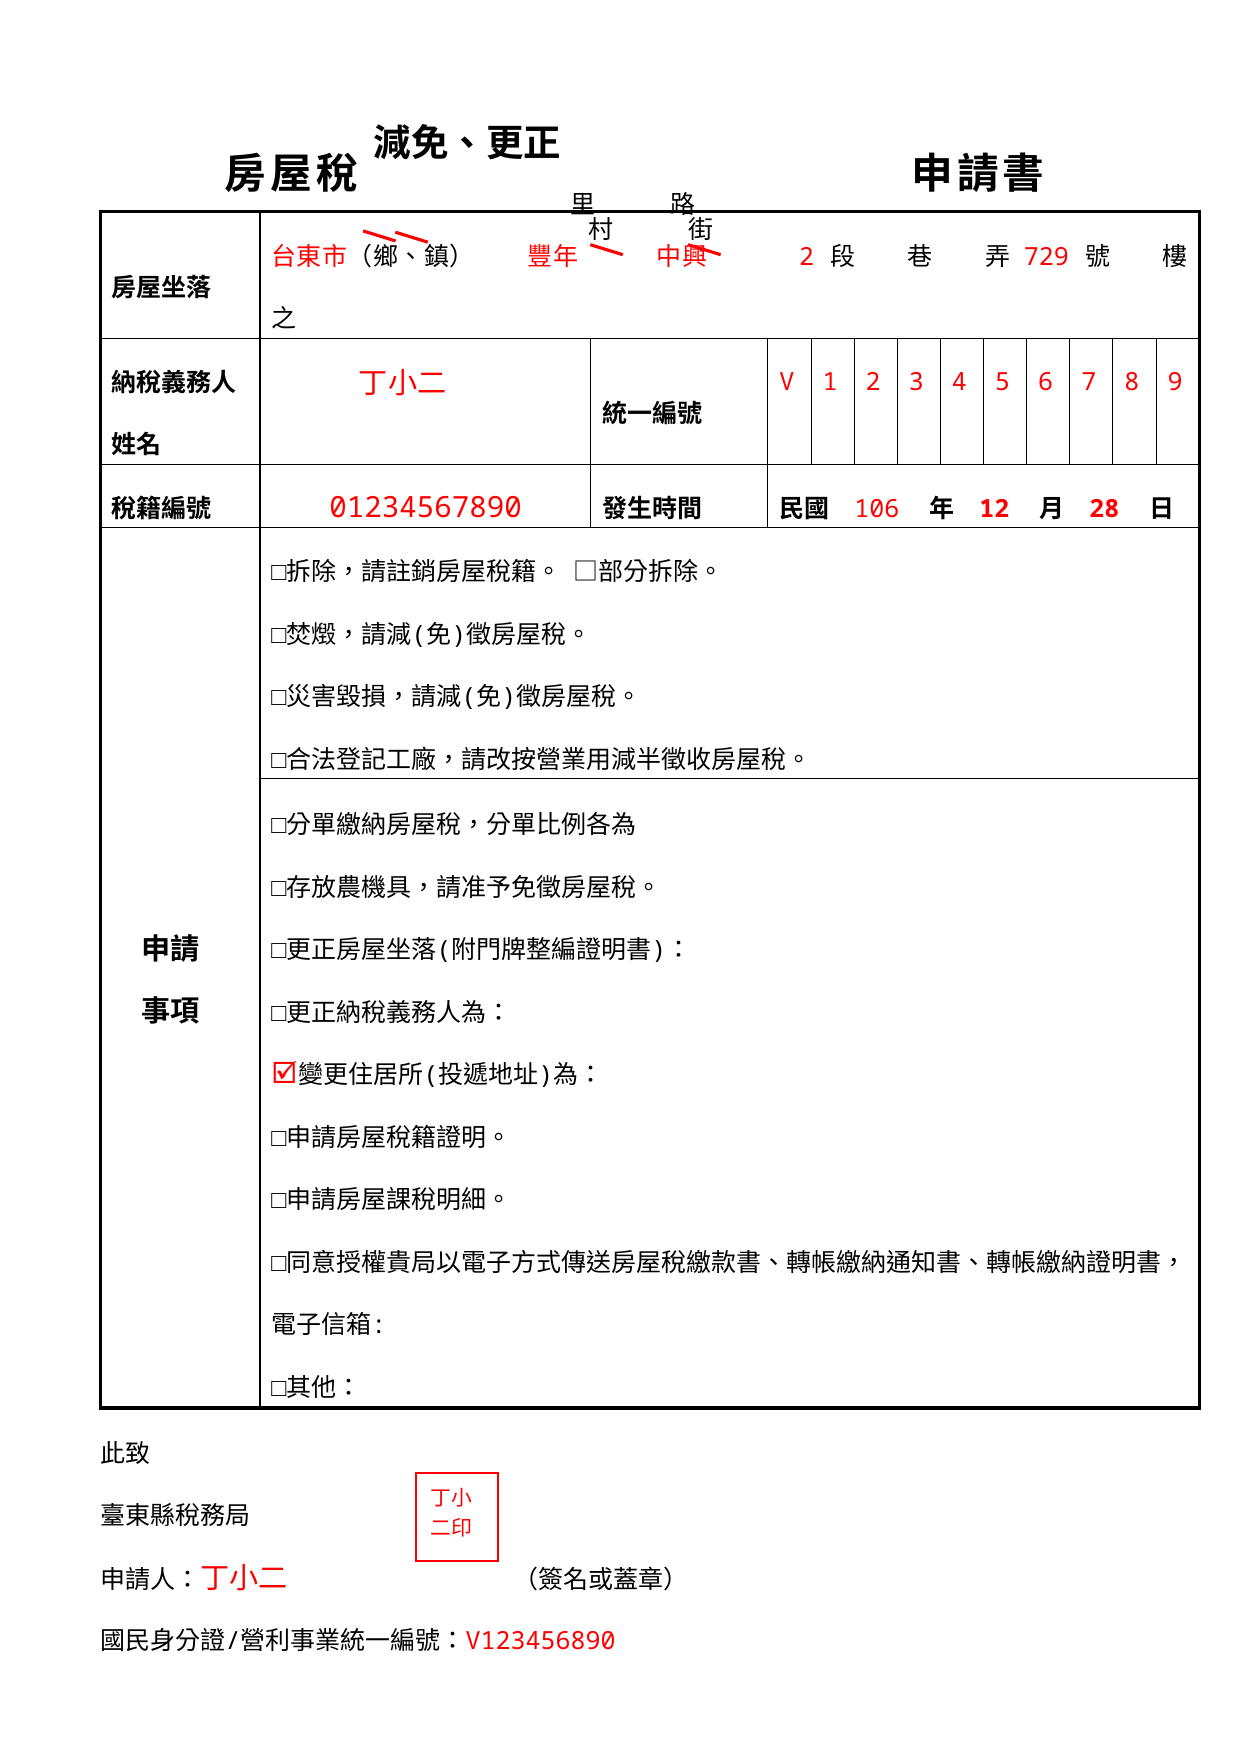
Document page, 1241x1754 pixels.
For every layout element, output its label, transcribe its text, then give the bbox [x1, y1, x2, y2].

table_cell 7 [1070, 339, 1112, 464]
text 房屋稅 申請書 [230, 178, 241, 191]
text 房屋稅 申請書 [669, 244, 688, 261]
text 減免、更正 [373, 126, 906, 163]
table_cell 納稅義務人 姓名 [102, 339, 259, 464]
table_header 台東市（鄉、鎮） 豐年 中興 2 段 巷 弄 729 號 樓 之 [261, 213, 1198, 338]
text 房屋稅 申請書 [561, 244, 667, 261]
text 國民身分證/營利事業統一編號：V123456890 [100, 1597, 1169, 1659]
text 房屋稅 申請書 [543, 213, 566, 261]
table_cell 3 [898, 339, 940, 464]
table_header 房屋坐落 [102, 213, 259, 338]
text 申請人：丁小二 （簽名或蓋章） [100, 1534, 1169, 1597]
table_cell □分單繳納房屋稅，分單比例各為 □存放農機具，請准予免徵房屋稅。 □更正房屋坐落(附門牌整編證明書)： □更正納稅義務人為： 變更住居所(投遞地址)為： □申請房屋稅籍證明。 □申請房屋課稅明細。 □同意授權貴局以電子方式傳送房屋稅繳款書、轉帳繳納通知書、轉帳繳納證明書，電子信箱: □其他： [261, 779, 1198, 1406]
table_cell 01234567890 [261, 465, 590, 527]
table_cell 統一編號 [591, 339, 767, 464]
text [499, 1472, 1169, 1534]
text 里 路 [558, 213, 734, 219]
table_cell 5 [984, 339, 1026, 464]
table_cell 民國 106 年 12 月 28 日 [768, 465, 1198, 527]
text 里 路 [584, 194, 676, 210]
text 里 路 [558, 194, 582, 210]
text 房屋稅 申請書 [276, 171, 292, 191]
table_cell V [768, 339, 811, 464]
table_cell 6 [1027, 339, 1069, 464]
table_cell 丁小二 [261, 339, 590, 464]
text 里 路 [686, 194, 734, 210]
table_cell □拆除，請註銷房屋稅籍。 □部分拆除。 □焚燬，請減(免)徵房屋稅。 □災害毀損，請減(免)徵房屋稅。 □合法登記工廠，請改按營業用減半徵收房屋稅。 [261, 528, 1198, 778]
table_cell 1 [812, 339, 854, 464]
text 此致 [100, 1410, 1169, 1472]
table_cell 4 [941, 339, 983, 464]
text 臺東縣稅務局 [100, 1472, 415, 1534]
text 房屋稅 申請書 [100, 118, 1169, 210]
table_cell 發生時間 [591, 465, 767, 527]
table_cell 8 [1113, 339, 1156, 464]
text 村 街 [558, 219, 734, 244]
text 房屋稅 申請書 [695, 213, 749, 261]
table_cell 稅籍編號 [102, 465, 259, 527]
table_cell 2 [855, 339, 897, 464]
table_cell 申請事項 [102, 528, 259, 1406]
text 房屋稅 申請書 [328, 165, 337, 191]
table_cell 9 [1157, 339, 1198, 464]
